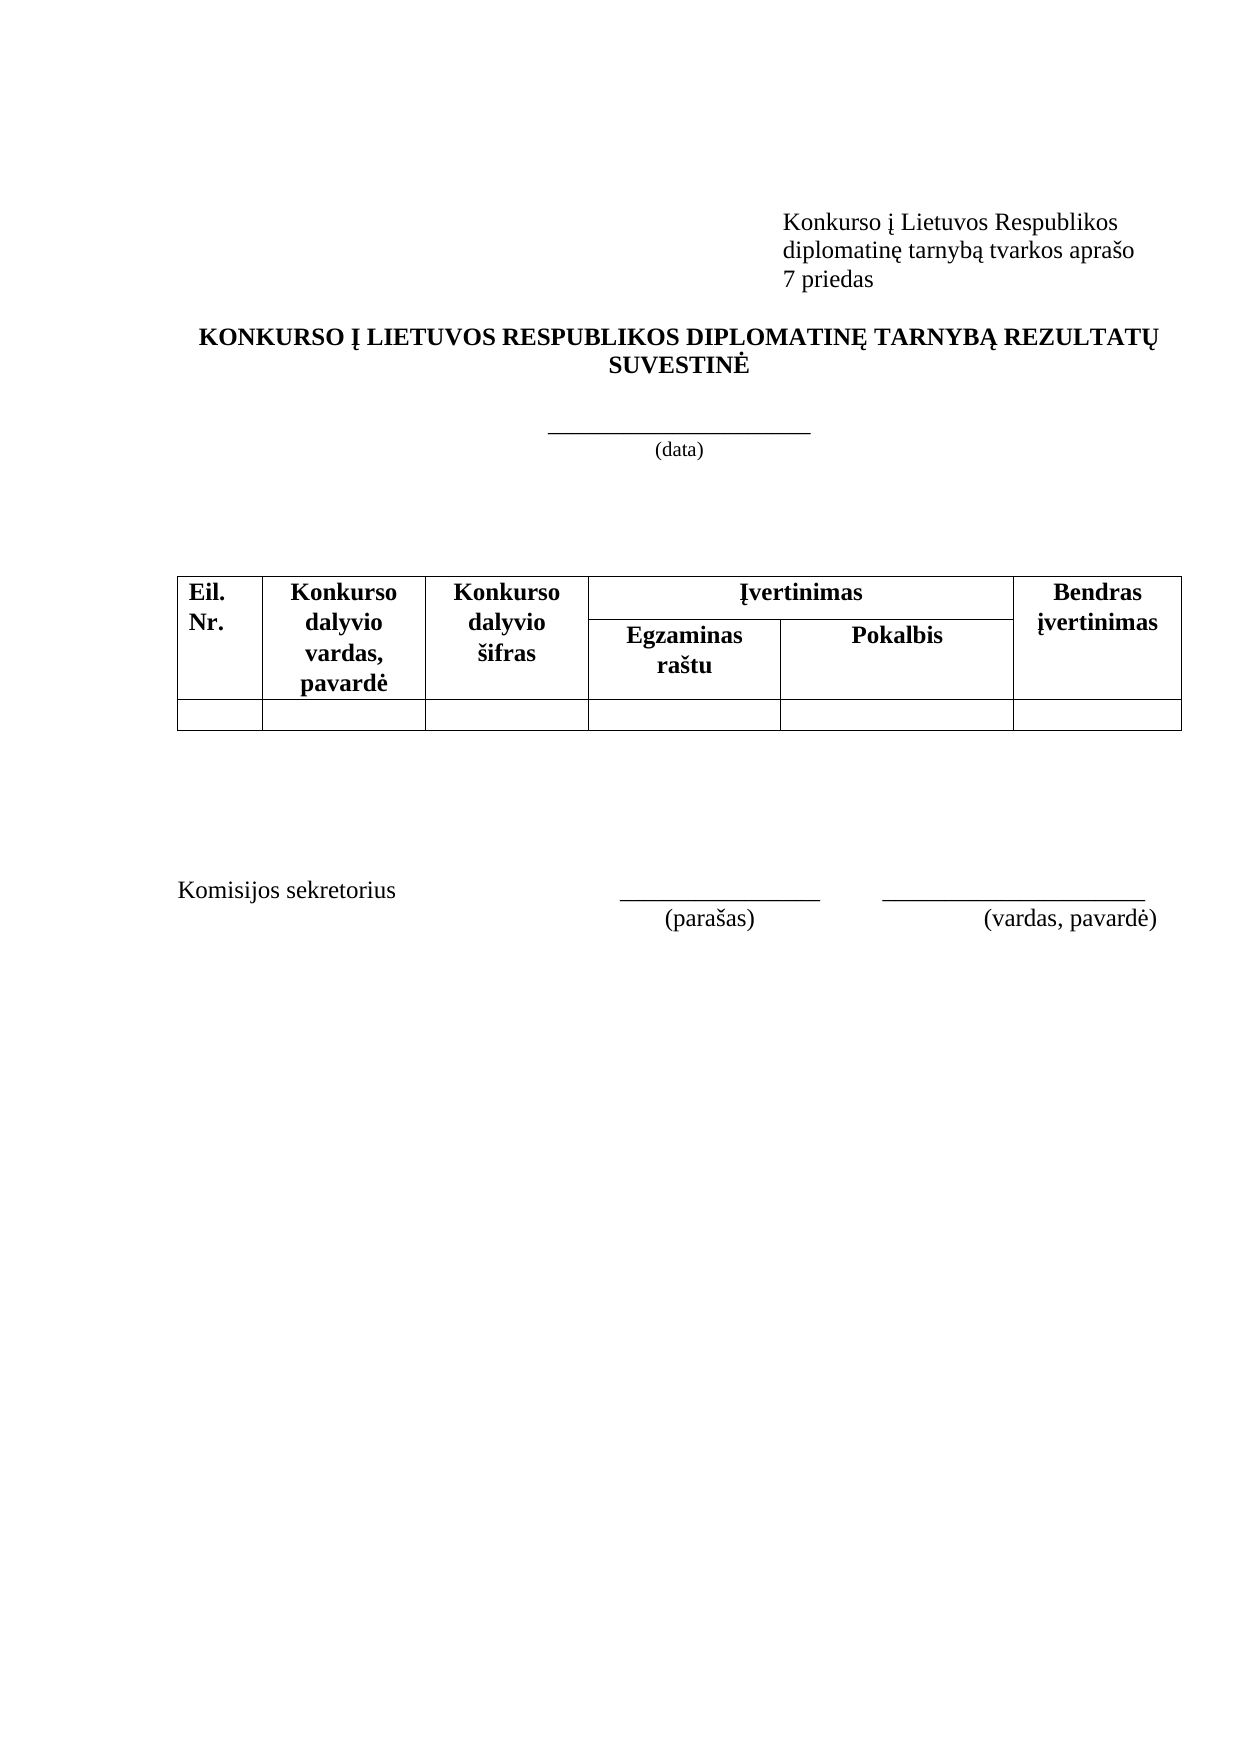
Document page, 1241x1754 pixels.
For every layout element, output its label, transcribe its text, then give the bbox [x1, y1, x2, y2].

text KONKURSO Į LIETUVOS RESPUBLIKOS DIPLOMATINĘ TARNYBĄ REZULTATŲ SUVESTINĖ [177, 322, 1181, 379]
table_cell [1014, 700, 1181, 730]
table_header Bendras įvertinimas [1014, 577, 1181, 698]
text Konkurso į Lietuvos Respublikos [177, 207, 1181, 235]
table_header Konkurso dalyvio vardas, pavardė [263, 577, 425, 698]
table_cell [589, 700, 780, 730]
text (parašas) (vardas, pavardė) [177, 903, 1181, 961]
table_cell [426, 700, 588, 730]
table_cell [178, 700, 262, 730]
text (data) [177, 437, 1181, 461]
table_cell Egzaminas raštu [589, 620, 780, 698]
table_cell Pokalbis [781, 620, 1013, 698]
text diplomatinę tarnybą tvarkos aprašo [177, 235, 1181, 264]
text _____________________ [177, 408, 1181, 437]
table_header Eil. Nr. [178, 577, 262, 698]
table_cell [263, 700, 425, 730]
table_header Konkurso dalyvio šifras [426, 577, 588, 698]
text Komisijos sekretorius ________________ _____________________ [177, 875, 1181, 903]
table_header Įvertinimas [589, 577, 1013, 619]
table_cell [781, 700, 1013, 730]
text 7 priedas [177, 264, 1181, 293]
